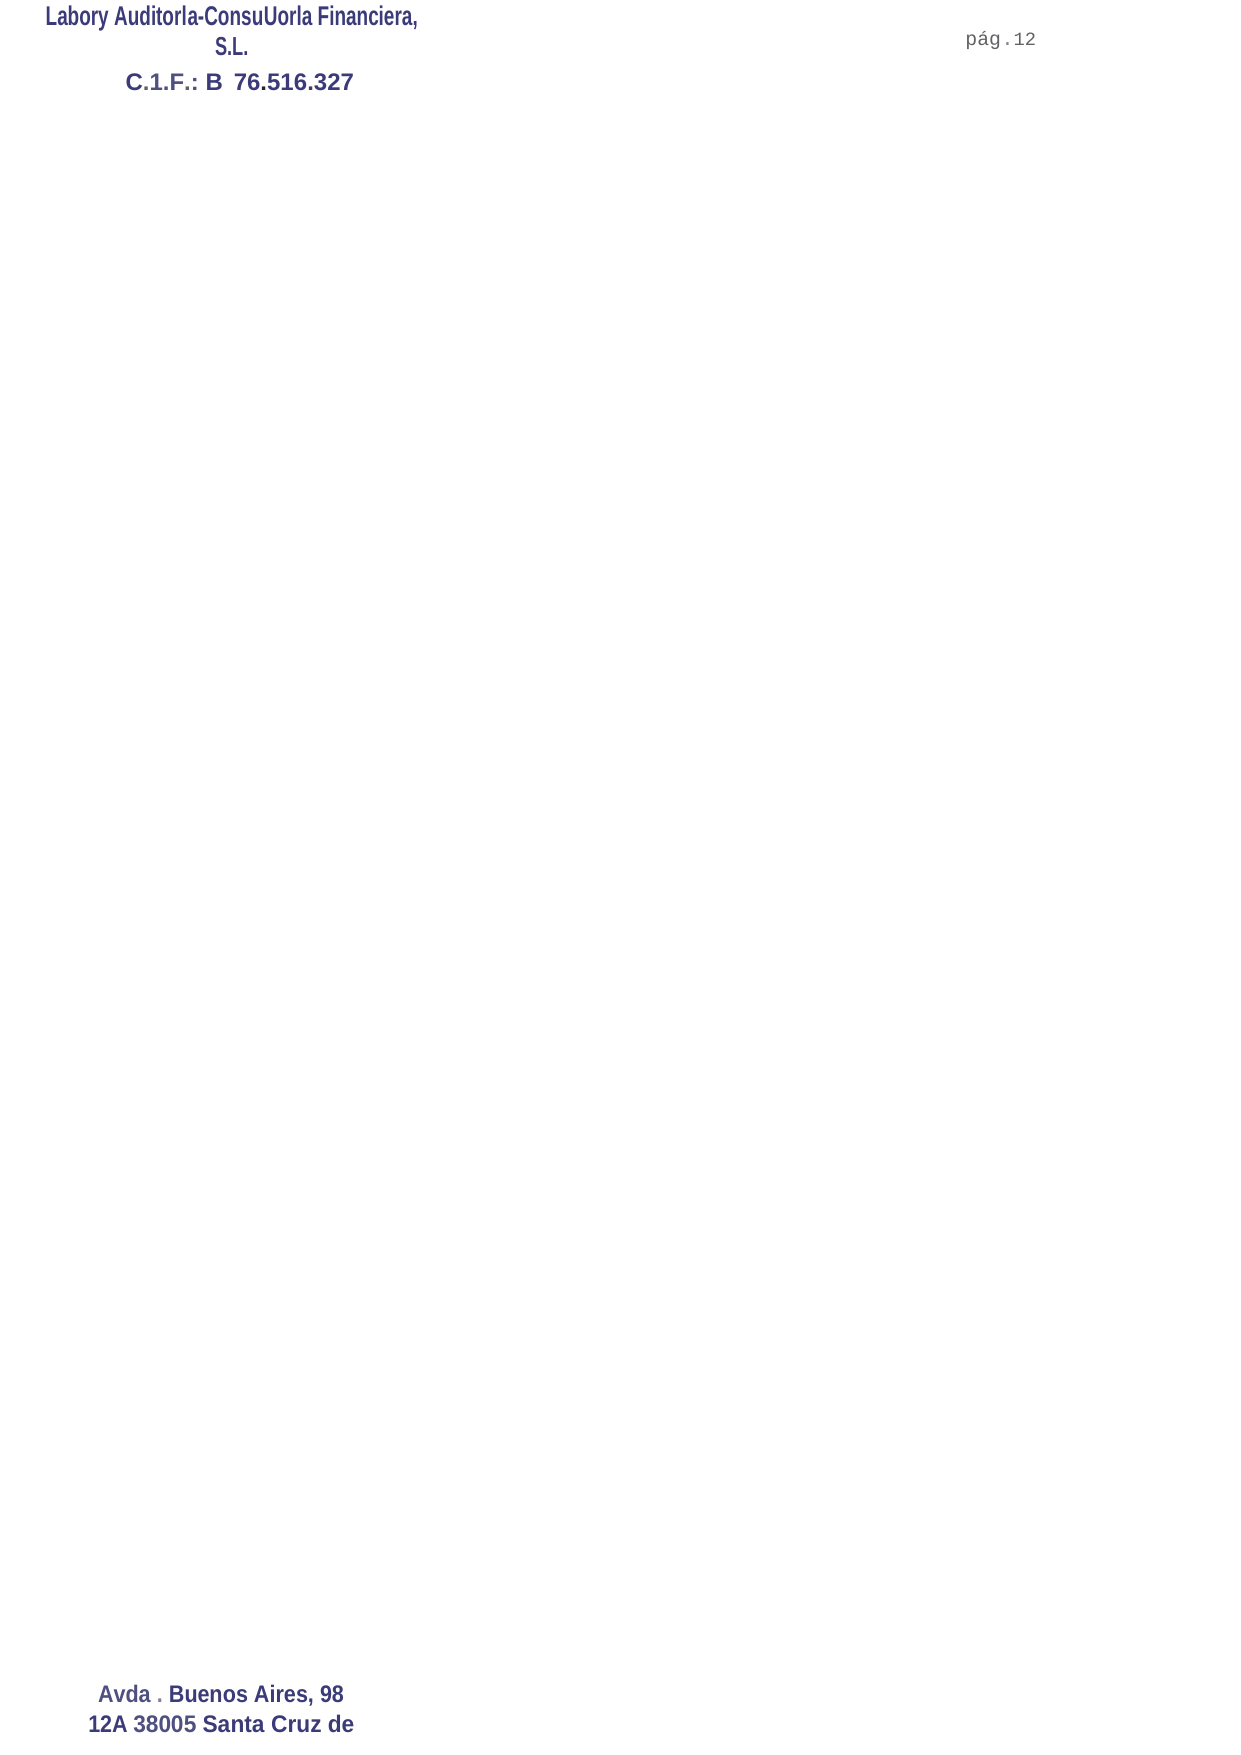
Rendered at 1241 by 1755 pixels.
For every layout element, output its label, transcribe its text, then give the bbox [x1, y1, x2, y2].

text pág.12 [965, 29, 1203, 51]
text C.1.F.: B 76.516.327 [47, 68, 432, 95]
text Labory Auditorla-ConsuUorla Financiera, S.L. [31, 0, 432, 61]
